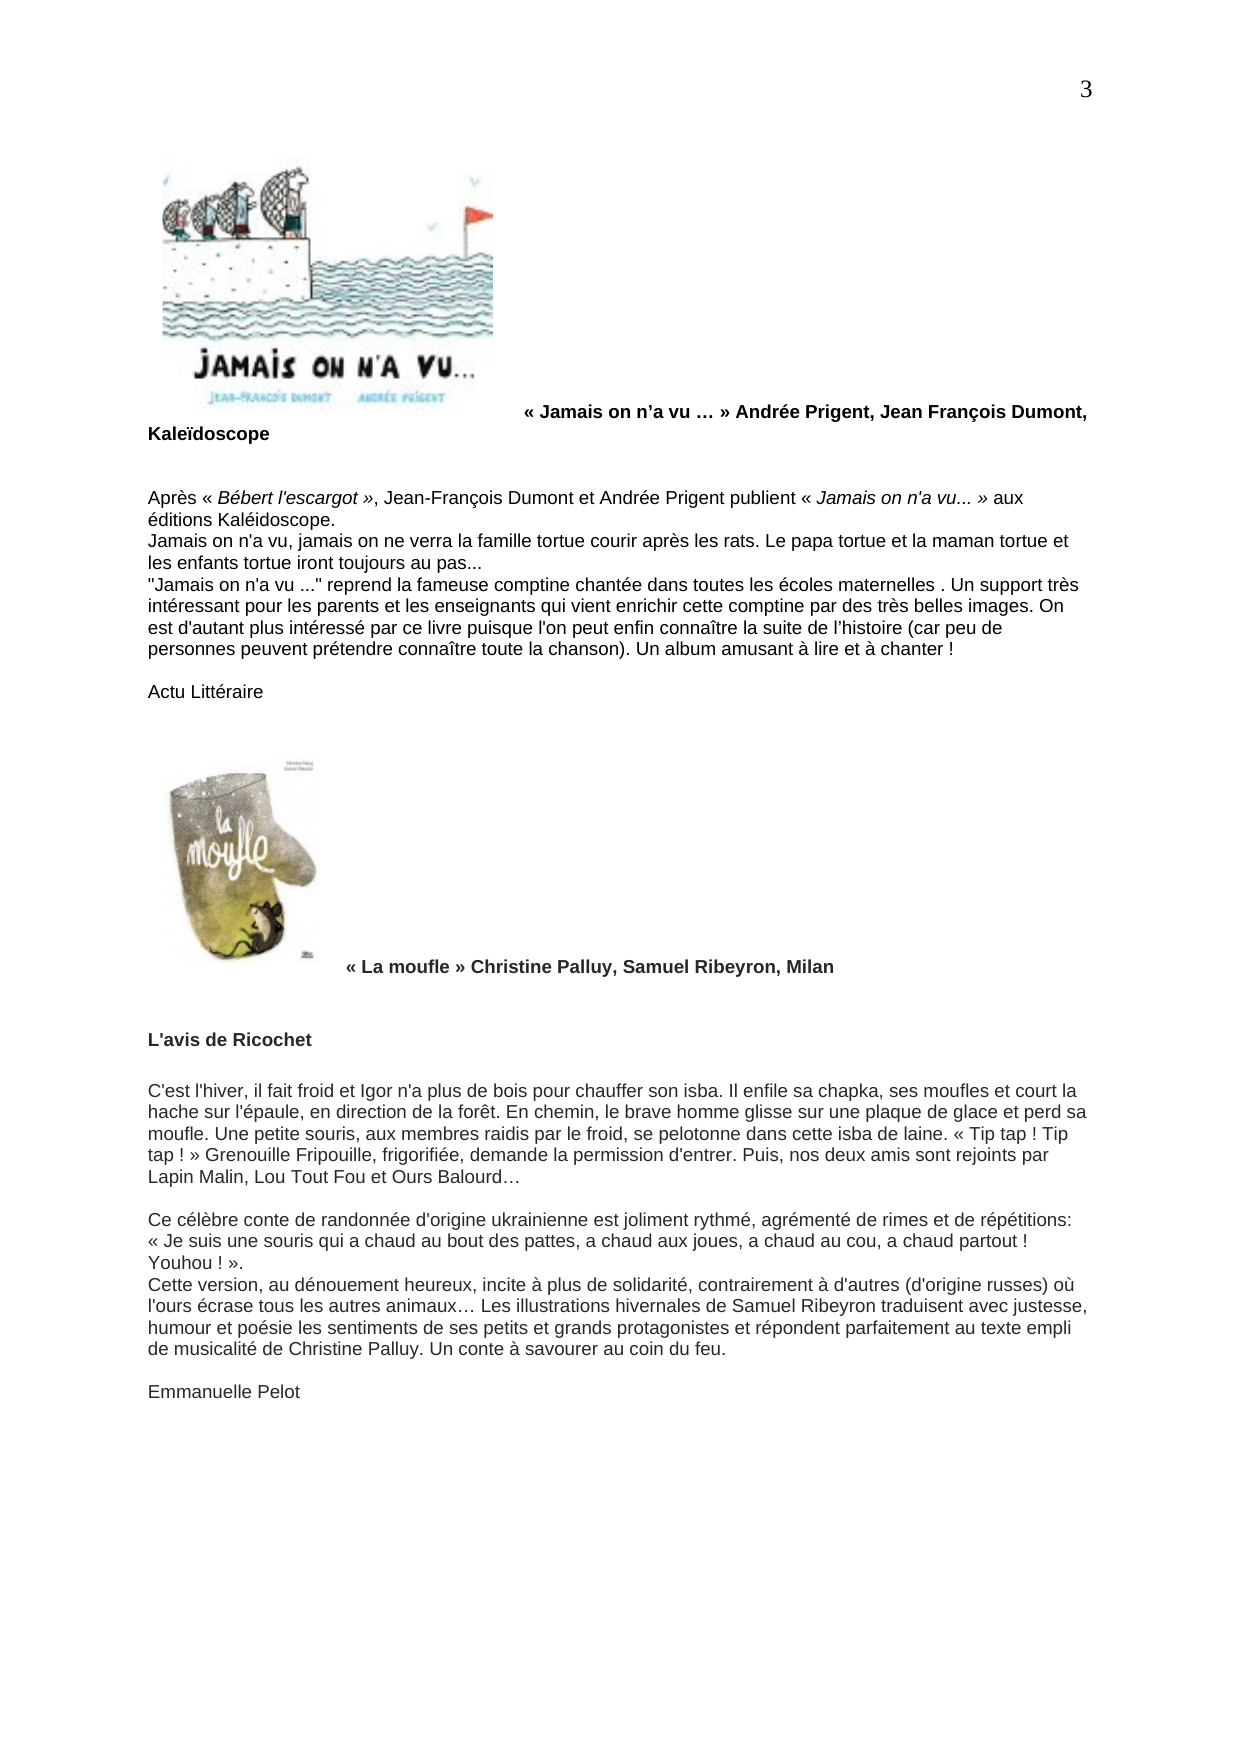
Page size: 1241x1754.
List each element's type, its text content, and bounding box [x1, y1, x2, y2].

picture [162, 753, 320, 967]
text C'est l'hiver, il fait froid et Igor n'a plus de bois pour chauffer son isba. Il enfile sa chapka, ses moufles et court la hache sur l'épaule, en direction de la forêt. En chemin, le brave homme glisse sur une plaque de glace et perd sa moufle. Une petite souris, aux membres raidis par le froid, se pelotonne dans cette isba de laine. « Tip tap ! Tip tap ! » Grenouille Fripouille, frigorifiée, demande la permission d'entrer. Puis, nos deux amis sont rejoints par Lapin Malin, Lou Tout Fou et Ours Balourd… Ce célèbre conte de randonnée d'origine ukrainienne est joliment rythmé, agrémenté de rimes et de répétitions: [148, 1079, 1093, 1230]
text Jamais on n'a vu, jamais on ne verra la famille tortue courir après les rats. Le papa tortue et la maman tortue et les enfants tortue iront toujours au pas... [148, 530, 1093, 573]
picture [162, 155, 493, 411]
text Après « Bébert l'escargot », Jean-François Dumont et Andrée Prigent publient « Jamais on n'a vu... » aux éditions Kaléidoscope. [148, 487, 1093, 530]
text "Jamais on n'a vu ..." reprend la fameuse comptine chantée dans toutes les écoles maternelles . Un support très intéressant pour les parents et les enseignants qui vient enrichir cette comptine par des très belles images. On est d'autant plus intéressé par ce livre puisque l'on peut enfin connaître la suite de l’histoire (car peu de personnes peuvent prétendre connaître toute la chanson). Un album amusant à lire et à chanter ! [148, 573, 1093, 659]
text Cette version, au dénouement heureux, incite à plus de solidarité, contrairement à d'autres (d'origine russes) où l'ours écrase tous les autres animaux… Les illustrations hivernales de Samuel Ribeyron traduisent avec justesse, humour et poésie les sentiments de ses petits et grands protagonistes et répondent parfaitement au texte empli de musicalité de Christine Palluy. Un conte à savourer au coin du feu. [148, 1273, 1093, 1360]
subtitle L'avis de Ricochet [148, 1029, 1093, 1050]
text « La moufle » Christine Palluy, Samuel Ribeyron, Milan [148, 746, 1093, 978]
text « Jamais on n’a vu … » Andrée Prigent, Jean François Dumont, Kaleïdoscope [148, 148, 1093, 444]
text Actu Littéraire [148, 681, 1093, 703]
text « Je suis une souris qui a chaud au bout des pattes, a chaud aux joues, a chaud au cou, a chaud partout ! Youhou ! ». [148, 1230, 1093, 1273]
text Emmanuelle Pelot [148, 1360, 1093, 1424]
